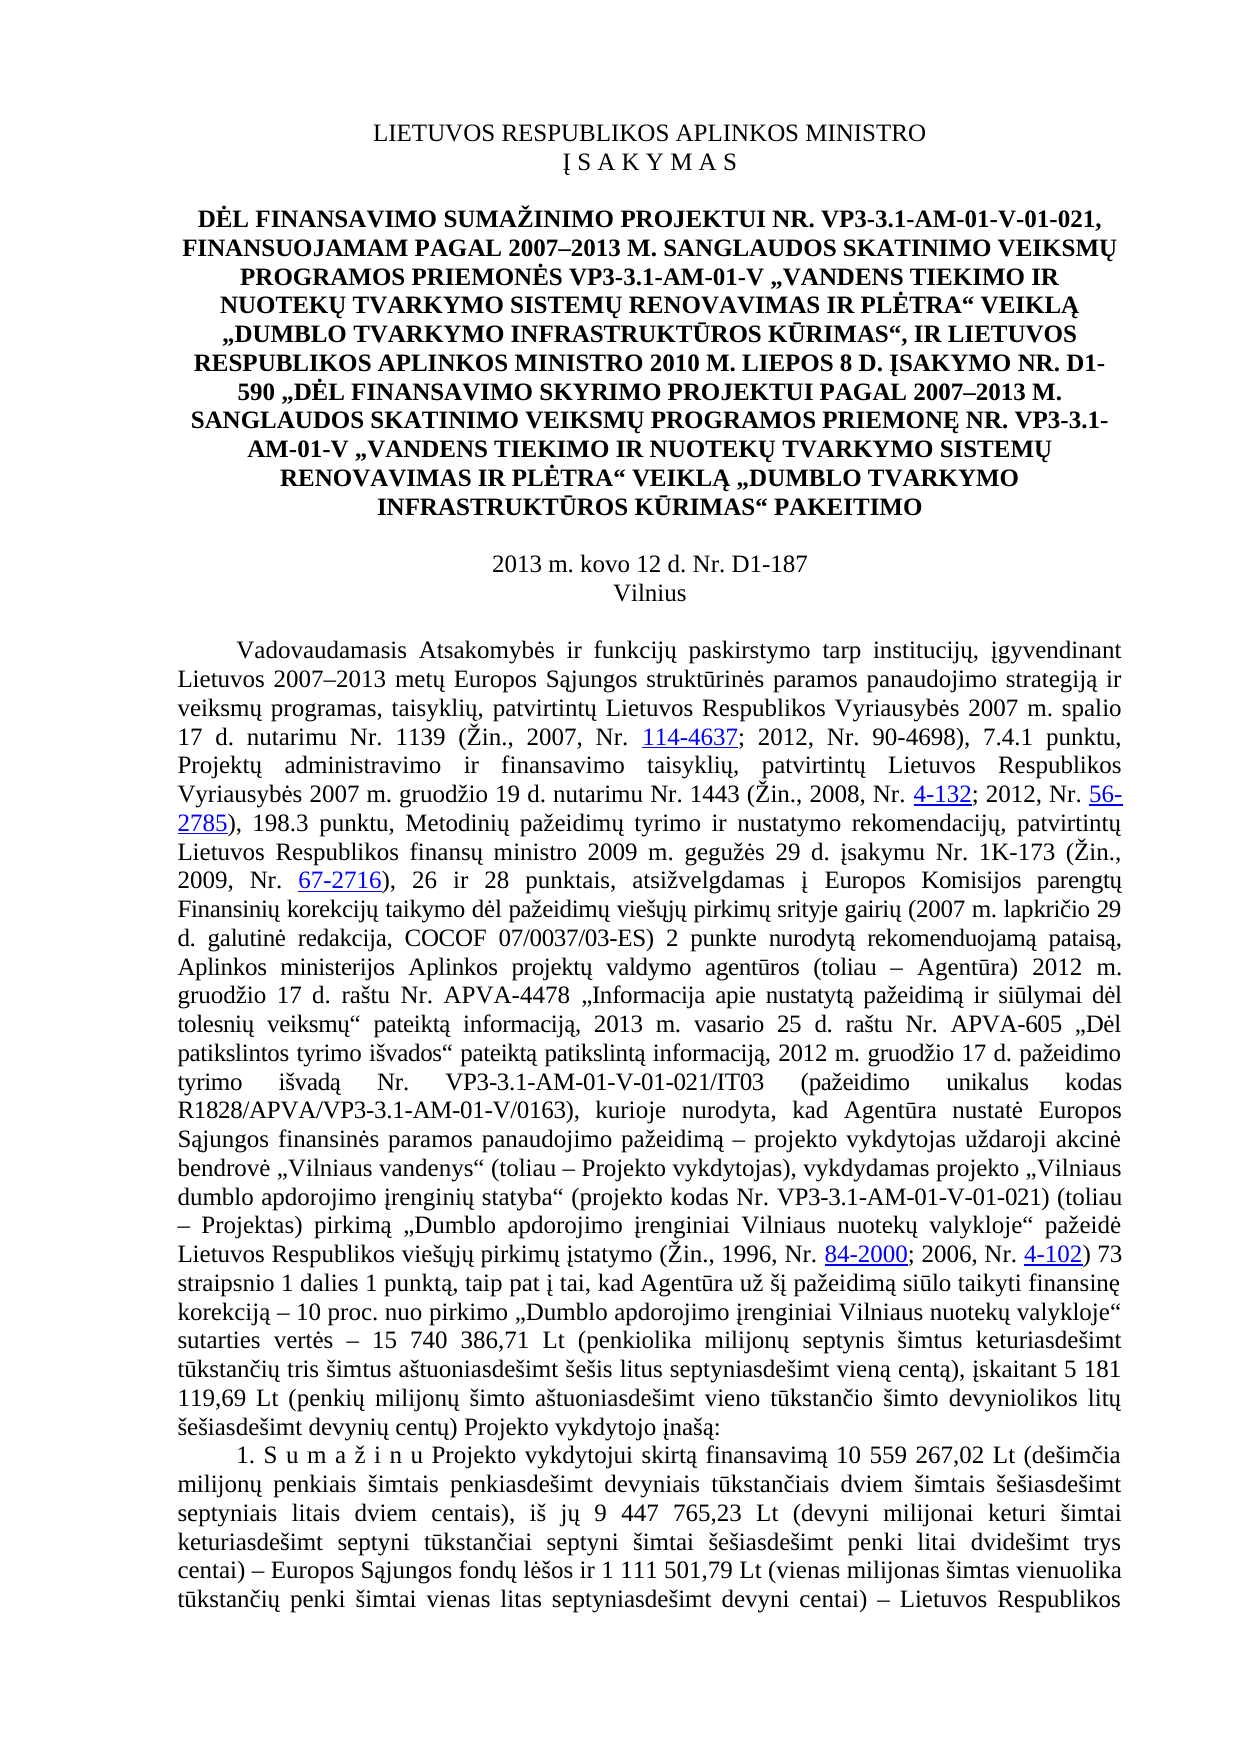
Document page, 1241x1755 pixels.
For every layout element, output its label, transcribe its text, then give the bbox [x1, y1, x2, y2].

text 1. S u m a ž i n u Projekto vykdytojui skirtą finansavimą 10 559 267,02 Lt (dešimčia milijonų penkiais šimtais penkiasdešimt devyniais tūkstančiais dviem šimtais šešiasdešimt septyniais litais dviem centais), iš jų 9 447 765,23 Lt (devyni milijonai keturi šimtai keturiasdešimt septyni tūkstančiai septyni šimtai šešiasdešimt penki litai dvidešimt trys centai) – Europos Sąjungos fondų lėšos ir 1 111 501,79 Lt (vienas milijonas šimtas vienuolika tūkstančių penki šimtai vienas litas septyniasdešimt devyni centai) – Lietuvos Respublikos [177, 1441, 1122, 1613]
text dėl finansavimo sumažinimo projektui Nr. vp3-3.1-AM-01-V-01-021, finansuojamam PAGAL 2007–2013 M. SANGLAUDOS SKATINIMO VEIKSMŲ PROGRAMOS PRIEMONės VP3-3.1-AM-01-V „VANDENS TIEKIMO IR NUOTEKŲ TVARKYMO SISTEMŲ RENOVAVIMAS IR PLĖTRA“ veiklą „dumblo tvarkymo infrastruktūros kūrimas“, ir LIETUVOS RESPUBLIKOS APLINKOS MINISTRO 2010 m. liepos 8 d. įsakymo Nr. d1-590 „DĖL FINANSAVIMO SKYRIMO PROJEKTUI PAGAL 2007–2013 M. SANGLAUDOS SKATINIMO VEIKSMŲ PROGRAMOS PRIEMONĘ Nr. VP3-3.1-AM-01-V „VANDENS TIEKIMO IR NUOTEKŲ TVARKYMO SISTEMŲ RENOVAVIMAS IR PLĖTRA“ VEIKLĄ „DUMBLO TVARKYMO INFRASTRUKTŪROS KŪRIMAS“ PAKEITIMO [177, 204, 1122, 521]
text 2013 m. kovo 12 d. Nr. D1-187 [177, 549, 1122, 578]
text LIETUVOS RESPUBLIKOS APLINKOS MINISTRO [177, 118, 1122, 147]
text Į S A K Y M A S [177, 147, 1122, 176]
text Vadovaudamasis Atsakomybės ir funkcijų paskirstymo tarp institucijų, įgyvendinant Lietuvos 2007–2013 metų Europos Sąjungos struktūrinės paramos panaudojimo strategiją ir veiksmų programas, taisyklių, patvirtintų Lietuvos Respublikos Vyriausybės 2007 m. spalio 17 d. nutarimu Nr. 1139 (Žin., 2007, Nr. 114-4637; 2012, Nr. 90-4698), 7.4.1 punktu, Projektų administravimo ir finansavimo taisyklių, patvirtintų Lietuvos Respublikos Vyriausybės 2007 m. gruodžio 19 d. nutarimu Nr. 1443 (Žin., 2008, Nr. 4-132; 2012, Nr. 56-2785), 198.3 punktu, Metodinių pažeidimų tyrimo ir nustatymo rekomendacijų, patvirtintų Lietuvos Respublikos finansų ministro 2009 m. gegužės 29 d. įsakymu Nr. 1K-173 (Žin., 2009, Nr. 67-2716), 26 ir 28 punktais, atsižvelgdamas į Europos Komisijos parengtų Finansinių korekcijų taikymo dėl pažeidimų viešųjų pirkimų srityje gairių (2007 m. lapkričio 29 d. galutinė redakcija, COCOF 07/0037/03-ES) 2 punkte nurodytą rekomenduojamą pataisą, Aplinkos ministerijos Aplinkos projektų valdymo agentūros (toliau – Agentūra) 2012 m. gruodžio 17 d. raštu Nr. APVA-4478 „Informacija apie nustatytą pažeidimą ir siūlymai dėl tolesnių veiksmų“ pateiktą informaciją, 2013 m. vasario 25 d. raštu Nr. APVA-605 „Dėl patikslintos tyrimo išvados“ pateiktą patikslintą informaciją, 2012 m. gruodžio 17 d. pažeidimo tyrimo išvadą Nr. VP3-3.1-AM-01-V-01-021/IT03 (pažeidimo unikalus kodas R1828/APVA/VP3-3.1-AM-01-V/0163), kurioje nurodyta, kad Agentūra nustatė Europos Sąjungos finansinės paramos panaudojimo pažeidimą – projekto vykdytojas uždaroji akcinė bendrovė „Vilniaus vandenys“ (toliau – Projekto vykdytojas), vykdydamas projekto „Vilniaus dumblo apdorojimo įrenginių statyba“ (projekto kodas Nr. VP3-3.1-AM-01-V-01-021) (toliau – Projektas) pirkimą „Dumblo apdorojimo įrenginiai Vilniaus nuotekų valykloje“ pažeidė Lietuvos Respublikos viešųjų pirkimų įstatymo (Žin., 1996, Nr. 84-2000; 2006, Nr. 4-102) 73 straipsnio 1 dalies 1 punktą, taip pat į tai, kad Agentūra už šį pažeidimą siūlo taikyti finansinę korekciją – 10 proc. nuo pirkimo „Dumblo apdorojimo įrenginiai Vilniaus nuotekų valykloje“ sutarties vertės – 15 740 386,71 Lt (penkiolika milijonų septynis šimtus keturiasdešimt tūkstančių tris šimtus aštuoniasdešimt šešis litus septyniasdešimt vieną centą), įskaitant 5 181 119,69 Lt (penkių milijonų šimto aštuoniasdešimt vieno tūkstančio šimto devyniolikos litų šešiasdešimt devynių centų) Projekto vykdytojo įnašą: [177, 636, 1122, 1441]
text Vilnius [177, 578, 1122, 607]
